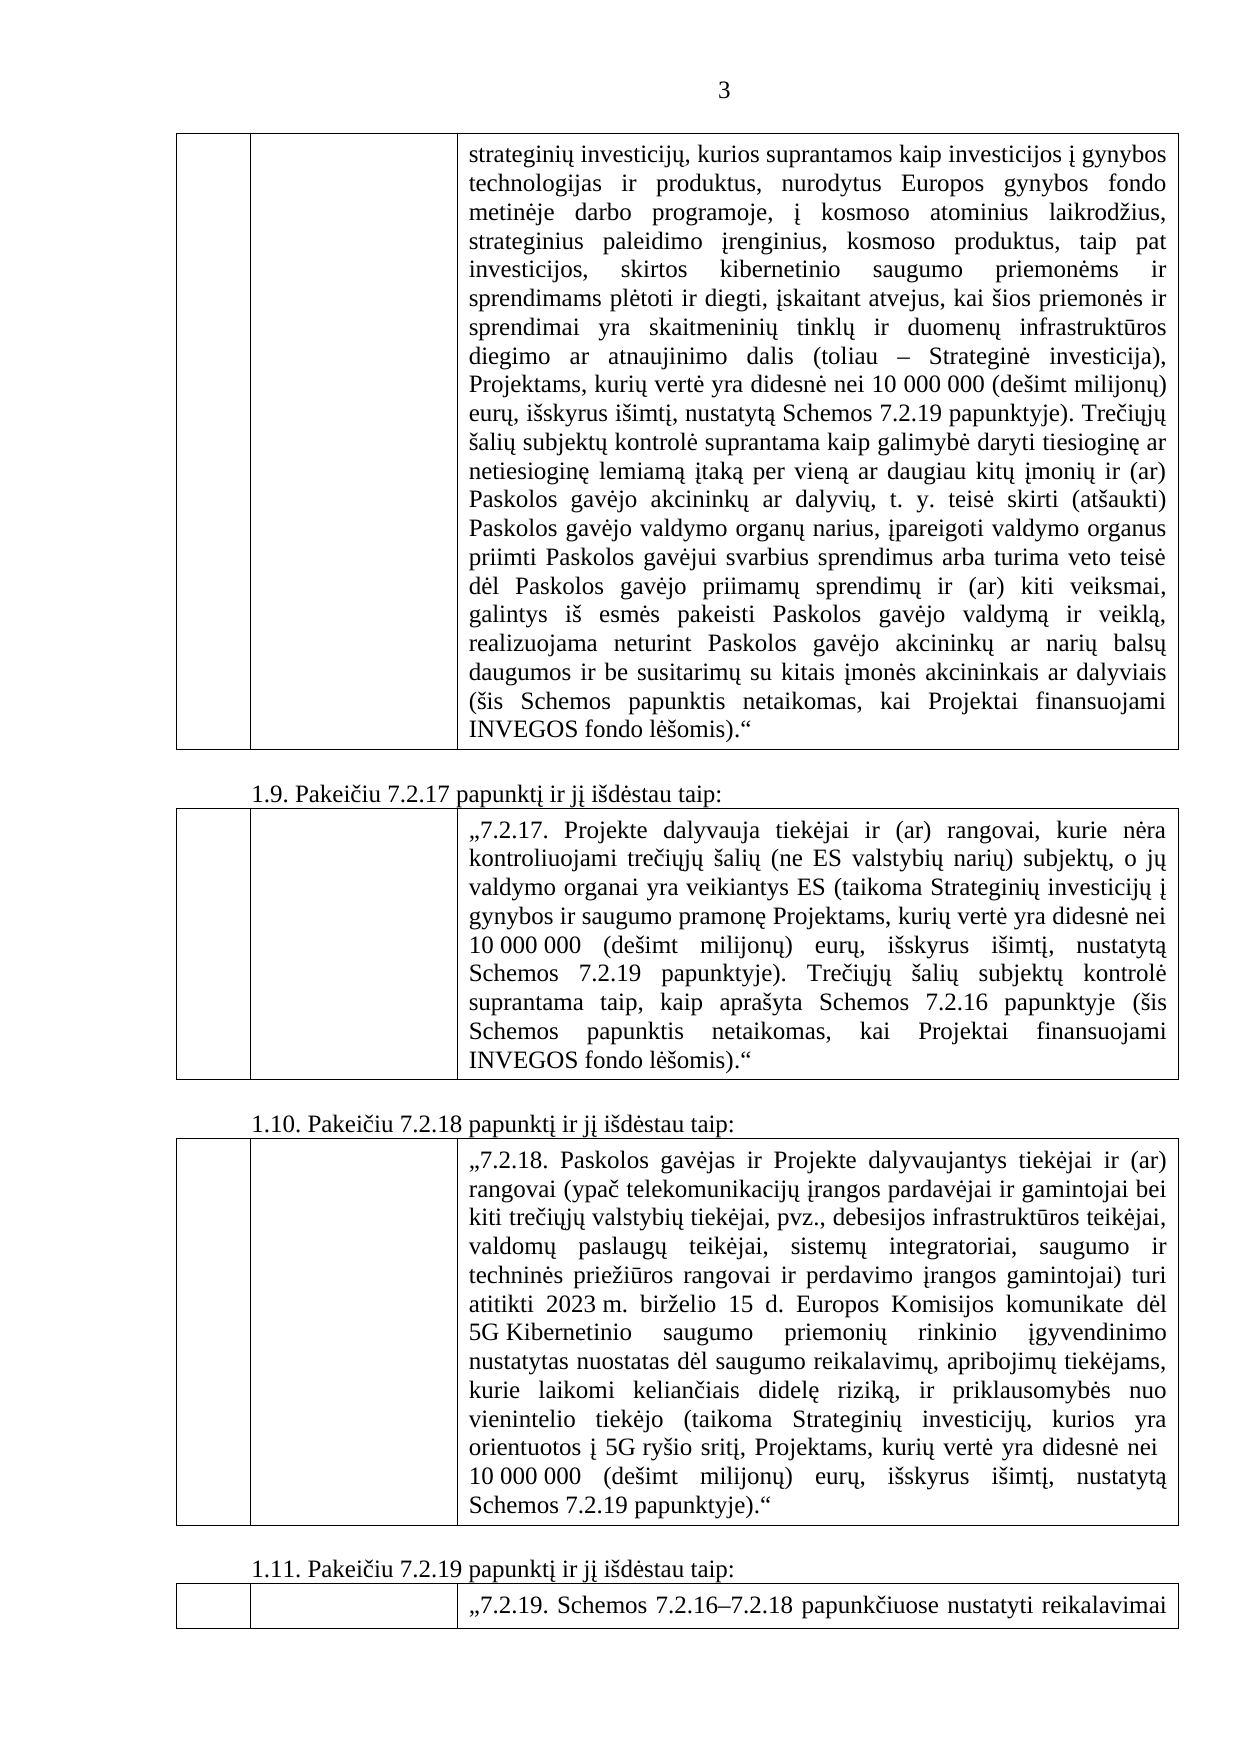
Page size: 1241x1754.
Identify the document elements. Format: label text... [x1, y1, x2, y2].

table_header strateginių investicijų, kurios suprantamos kaip investicijos į gynybos technologijas ir produktus, nurodytus Europos gynybos fondo metinėje darbo programoje, į kosmoso atominius laikrodžius, strateginius paleidimo įrenginius, kosmoso produktus, taip pat investicijos, skirtos kibernetinio saugumo priemonėms ir sprendimams plėtoti ir diegti, įskaitant atvejus, kai šios priemonės ir sprendimai yra skaitmeninių tinklų ir duomenų infrastruktūros diegimo ar atnaujinimo dalis (toliau – Strateginė investicija), Projektams, kurių vertė yra didesnė nei 10 000 000 (dešimt milijonų) eurų, išskyrus išimtį, nustatytą Schemos 7.2.19 papunktyje). Trečiųjų šalių subjektų kontrolė suprantama kaip galimybė daryti tiesioginę ar netiesioginę lemiamą įtaką per vieną ar daugiau kitų įmonių ir (ar) Paskolos gavėjo akcininkų ar dalyvių, t. y. teisė skirti (atšaukti) Paskolos gavėjo valdymo organų narius, įpareigoti valdymo organus priimti Paskolos gavėjui svarbius sprendimus arba turima veto teisė dėl Paskolos gavėjo priimamų sprendimų ir (ar) kiti veiksmai, galintys iš esmės pakeisti Paskolos gavėjo valdymą ir veiklą, realizuojama neturint Paskolos gavėjo akcininkų ar narių balsų daugumos ir be susitarimų su kitais įmonės akcininkais ar dalyviais (šis Schemos papunktis netaikomas, kai Projektai finansuojami INVEGOS fondo lėšomis).“ [458, 134, 1178, 749]
table_header [251, 134, 457, 749]
table_header [251, 809, 457, 1079]
table_header [251, 1584, 457, 1628]
table_header [177, 1139, 250, 1524]
table_header [177, 134, 250, 749]
table_header „7.2.18. Paskolos gavėjas ir Projekte dalyvaujantys tiekėjai ir (ar) rangovai (ypač telekomunikacijų įrangos pardavėjai ir gamintojai bei kiti trečiųjų valstybių tiekėjai, pvz., debesijos infrastruktūros teikėjai, valdomų paslaugų teikėjai, sistemų integratoriai, saugumo ir techninės priežiūros rangovai ir perdavimo įrangos gamintojai) turi atitikti 2023 m. birželio 15 d. Europos Komisijos komunikate dėl 5G Kibernetinio saugumo priemonių rinkinio įgyvendinimo nustatytas nuostatas dėl saugumo reikalavimų, apribojimų tiekėjams, kurie laikomi keliančiais didelę riziką, ir priklausomybės nuo vienintelio tiekėjo (taikoma Strateginių investicijų, kurios yra orientuotos į 5G ryšio sritį, Projektams, kurių vertė yra didesnė nei 10 000 000 (dešimt milijonų) eurų, išskyrus išimtį, nustatytą Schemos 7.2.19 papunktyje).“ [458, 1139, 1178, 1524]
table_header [177, 1584, 250, 1628]
table_header [251, 1139, 457, 1524]
text 1.11. Pakeičiu 7.2.19 papunktį ir jį išdėstau taip: [177, 1554, 1181, 1583]
table_header [177, 809, 250, 1079]
text 1.9. Pakeičiu 7.2.17 papunktį ir jį išdėstau taip: [177, 779, 1181, 808]
table_header „7.2.19. Schemos 7.2.16–7.2.18 papunkčiuose nustatyti reikalavimai [458, 1584, 1178, 1628]
table_header „7.2.17. Projekte dalyvauja tiekėjai ir (ar) rangovai, kurie nėra kontroliuojami trečiųjų šalių (ne ES valstybių narių) subjektų, o jų valdymo organai yra veikiantys ES (taikoma Strateginių investicijų į gynybos ir saugumo pramonę Projektams, kurių vertė yra didesnė nei 10 000 000 (dešimt milijonų) eurų, išskyrus išimtį, nustatytą Schemos 7.2.19 papunktyje). Trečiųjų šalių subjektų kontrolė suprantama taip, kaip aprašyta Schemos 7.2.16 papunktyje (šis Schemos papunktis netaikomas, kai Projektai finansuojami INVEGOS fondo lėšomis).“ [458, 809, 1178, 1079]
text 1.10. Pakeičiu 7.2.18 papunktį ir jį išdėstau taip: [177, 1109, 1181, 1138]
